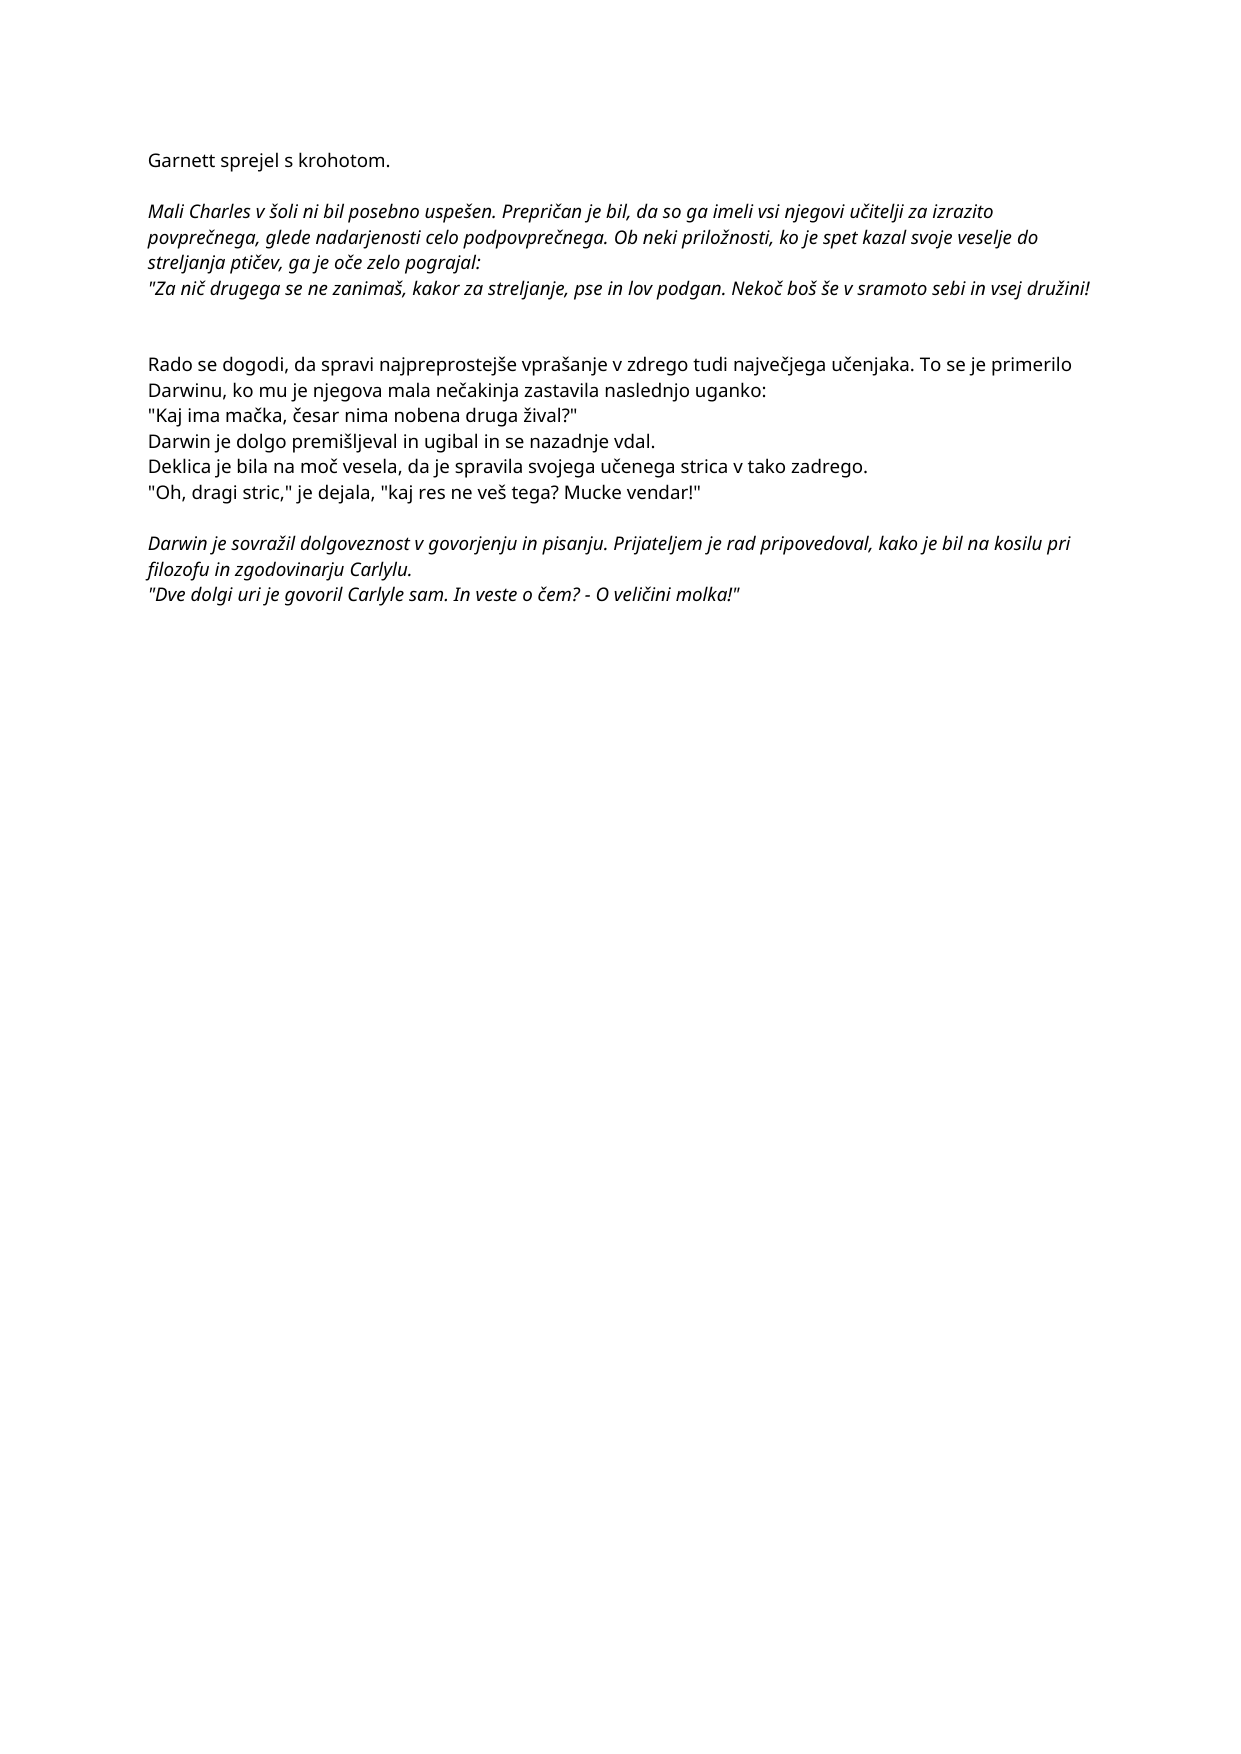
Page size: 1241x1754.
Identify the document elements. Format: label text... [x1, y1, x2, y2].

text Garnett sprejel s krohotom. Mali Charles v šoli ni bil posebno uspešen. Prepričan je bil, da so ga imeli vsi njegovi učitelji za izrazito povprečnega, glede nadarjenosti celo podpovprečnega. Ob neki priložnosti, ko je spet kazal svoje veselje do streljanja ptičev, ga je oče zelo pograjal: "Za nič drugega se ne zanimaš, kakor za streljanje, pse in lov podgan. Nekoč boš še v sramoto sebi in vsej družini! Rado se dogodi, da spravi najpreprostejše vprašanje v zdrego tudi največjega učenjaka. To se je primerilo Darwinu, ko mu je njegova mala nečakinja zastavila naslednjo uganko: "Kaj ima mačka, česar nima nobena druga žival?" Darwin je dolgo premišljeval in ugibal in se nazadnje vdal. Deklica je bila na moč vesela, da je spravila svojega učenega strica v tako zadrego. "Oh, dragi stric," je dejala, "kaj res ne veš tega? Mucke vendar!" Darwin je sovražil dolgoveznost v govorjenju in pisanju. Prijateljem je rad pripovedoval, kako je bil na kosilu pri filozofu in zgodovinarju Carlylu. "Dve dolgi uri je govoril Carlyle sam. In veste o čem? - O veličini molka!" [148, 148, 1093, 607]
